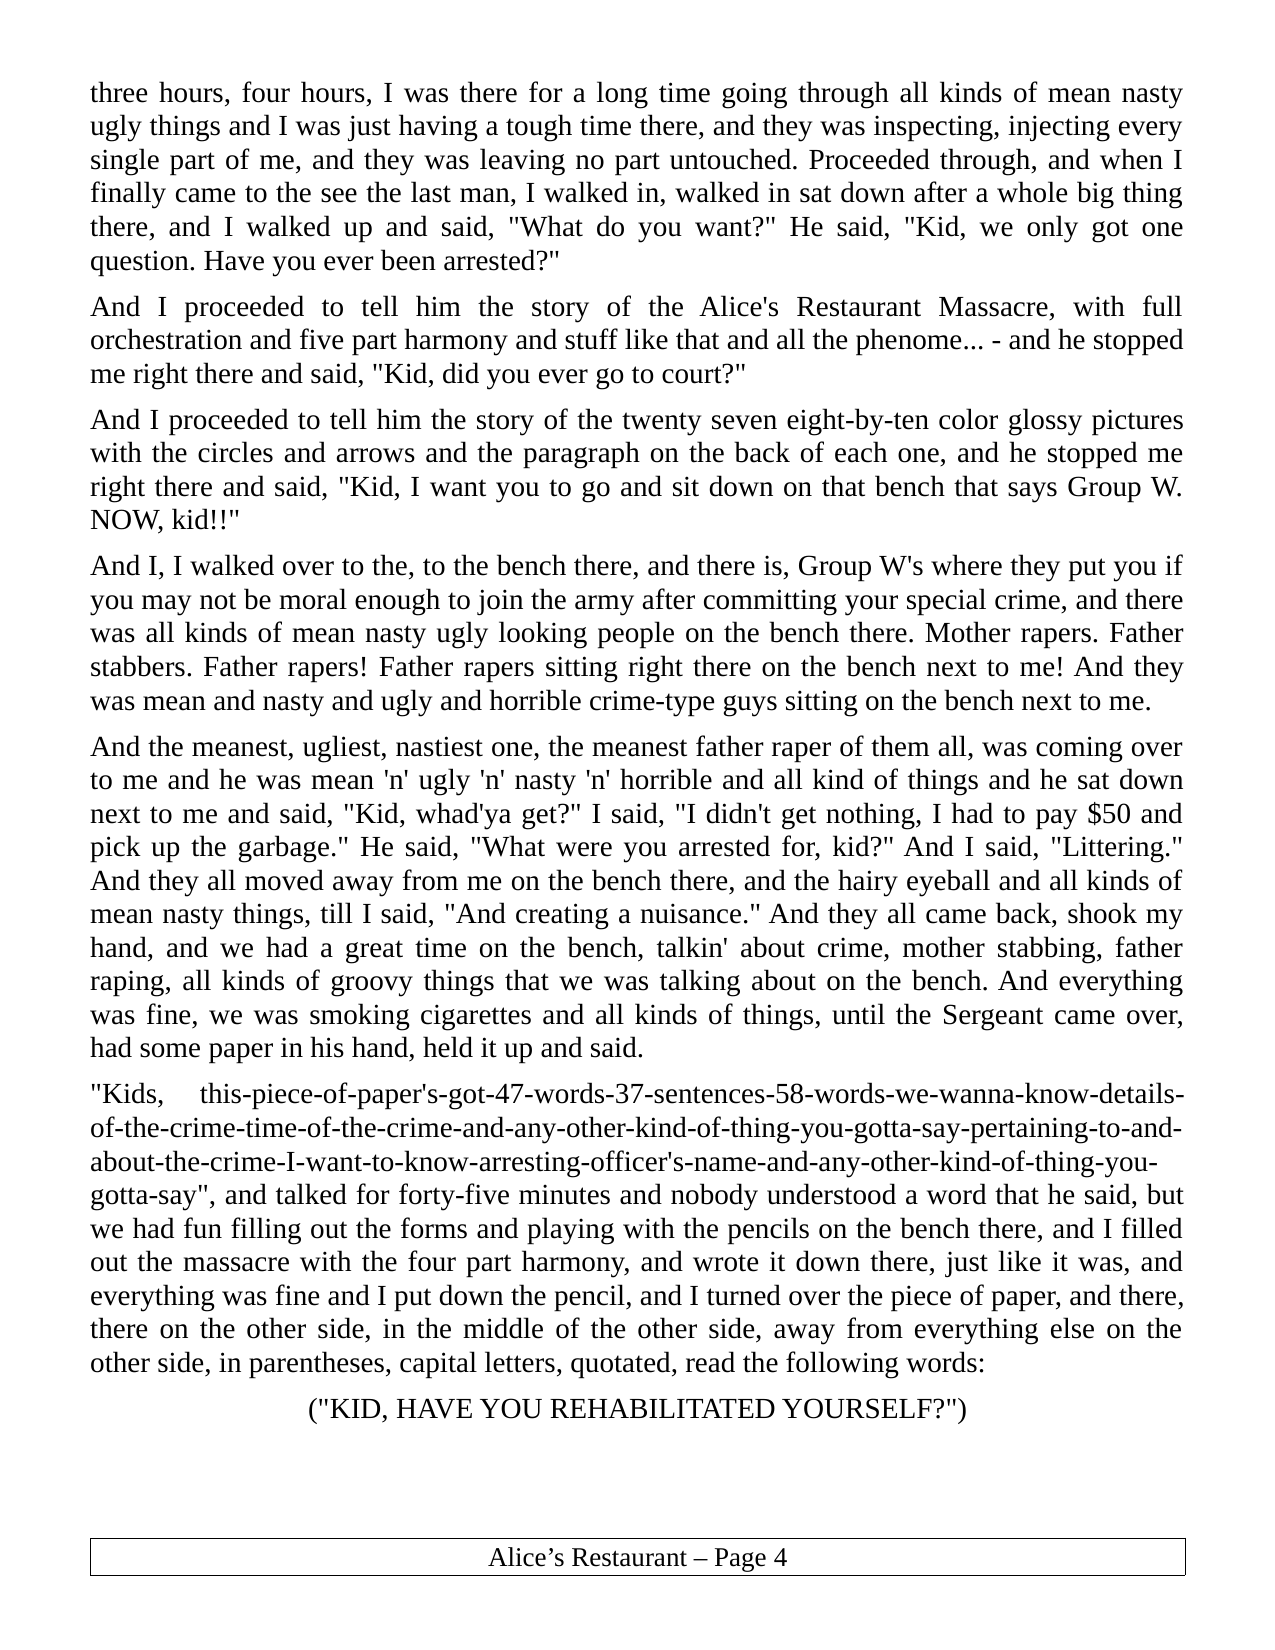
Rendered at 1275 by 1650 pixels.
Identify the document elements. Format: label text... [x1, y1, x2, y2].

text And I, I walked over to the, to the bench there, and there is, Group W's where they put you if you may not be moral enough to join the army after committing your special crime, and there was all kinds of mean nasty ugly looking people on the bench there. Mother rapers. Father stabbers. Father rapers! Father rapers sitting right there on the bench next to me! And they was mean and nasty and ugly and horrible crime-type guys sitting on the bench next to me. [90, 548, 1185, 716]
text ("KID, HAVE YOU REHABILITATED YOURSELF?") [90, 1391, 1185, 1424]
text three hours, four hours, I was there for a long time going through all kinds of mean nasty ugly things and I was just having a tough time there, and they was inspecting, injecting every single part of me, and they was leaving no part untouched. Proceeded through, and when I finally came to the see the last man, I walked in, walked in sat down after a whole big thing there, and I walked up and said, "What do you want?" He said, "Kid, we only got one question. Have you ever been arrested?" [90, 75, 1185, 276]
text And I proceeded to tell him the story of the Alice's Restaurant Massacre, with full orchestration and five part harmony and stuff like that and all the phenome... - and he stopped me right there and said, "Kid, did you ever go to court?" [90, 289, 1185, 389]
text "Kids, this-piece-of-paper's-got-47-words-37-sentences-58-words-we-wanna-know-details-of-the-crime-time-of-the-crime-and-any-other-kind-of-thing-you-gotta-say-pertaining-to-and-about-the-crime-I-want-to-know-arresting-officer's-name-and-any-other-kind-of-thing-you-gotta-say", and talked for forty-five minutes and nobody understood a word that he said, but we had fun filling out the forms and playing with the pencils on the bench there, and I filled out the massacre with the four part harmony, and wrote it down there, just like it was, and everything was fine and I put down the pencil, and I turned over the piece of paper, and there, there on the other side, in the middle of the other side, away from everything else on the other side, in parentheses, capital letters, quotated, read the following words: [90, 1077, 1185, 1378]
text And I proceeded to tell him the story of the twenty seven eight-by-ten color glossy pictures with the circles and arrows and the paragraph on the back of each one, and he stopped me right there and said, "Kid, I want you to go and sit down on that bench that says Group W. NOW, kid!!" [90, 402, 1185, 536]
text And the meanest, ugliest, nastiest one, the meanest father raper of them all, was coming over to me and he was mean 'n' ugly 'n' nasty 'n' horrible and all kind of things and he sat down next to me and said, "Kid, whad'ya get?" I said, "I didn't get nothing, I had to pay $50 and pick up the garbage." He said, "What were you arrested for, kid?" And I said, "Littering." And they all moved away from me on the bench there, and the hairy eyeball and all kinds of mean nasty things, till I said, "And creating a nuisance." And they all came back, shook my hand, and we had a great time on the bench, talkin' about crime, mother stabbing, father raping, all kinds of groovy things that we was talking about on the bench. And everything was fine, we was smoking cigarettes and all kinds of things, until the Sergeant came over, had some paper in his hand, held it up and said. [90, 729, 1185, 1064]
